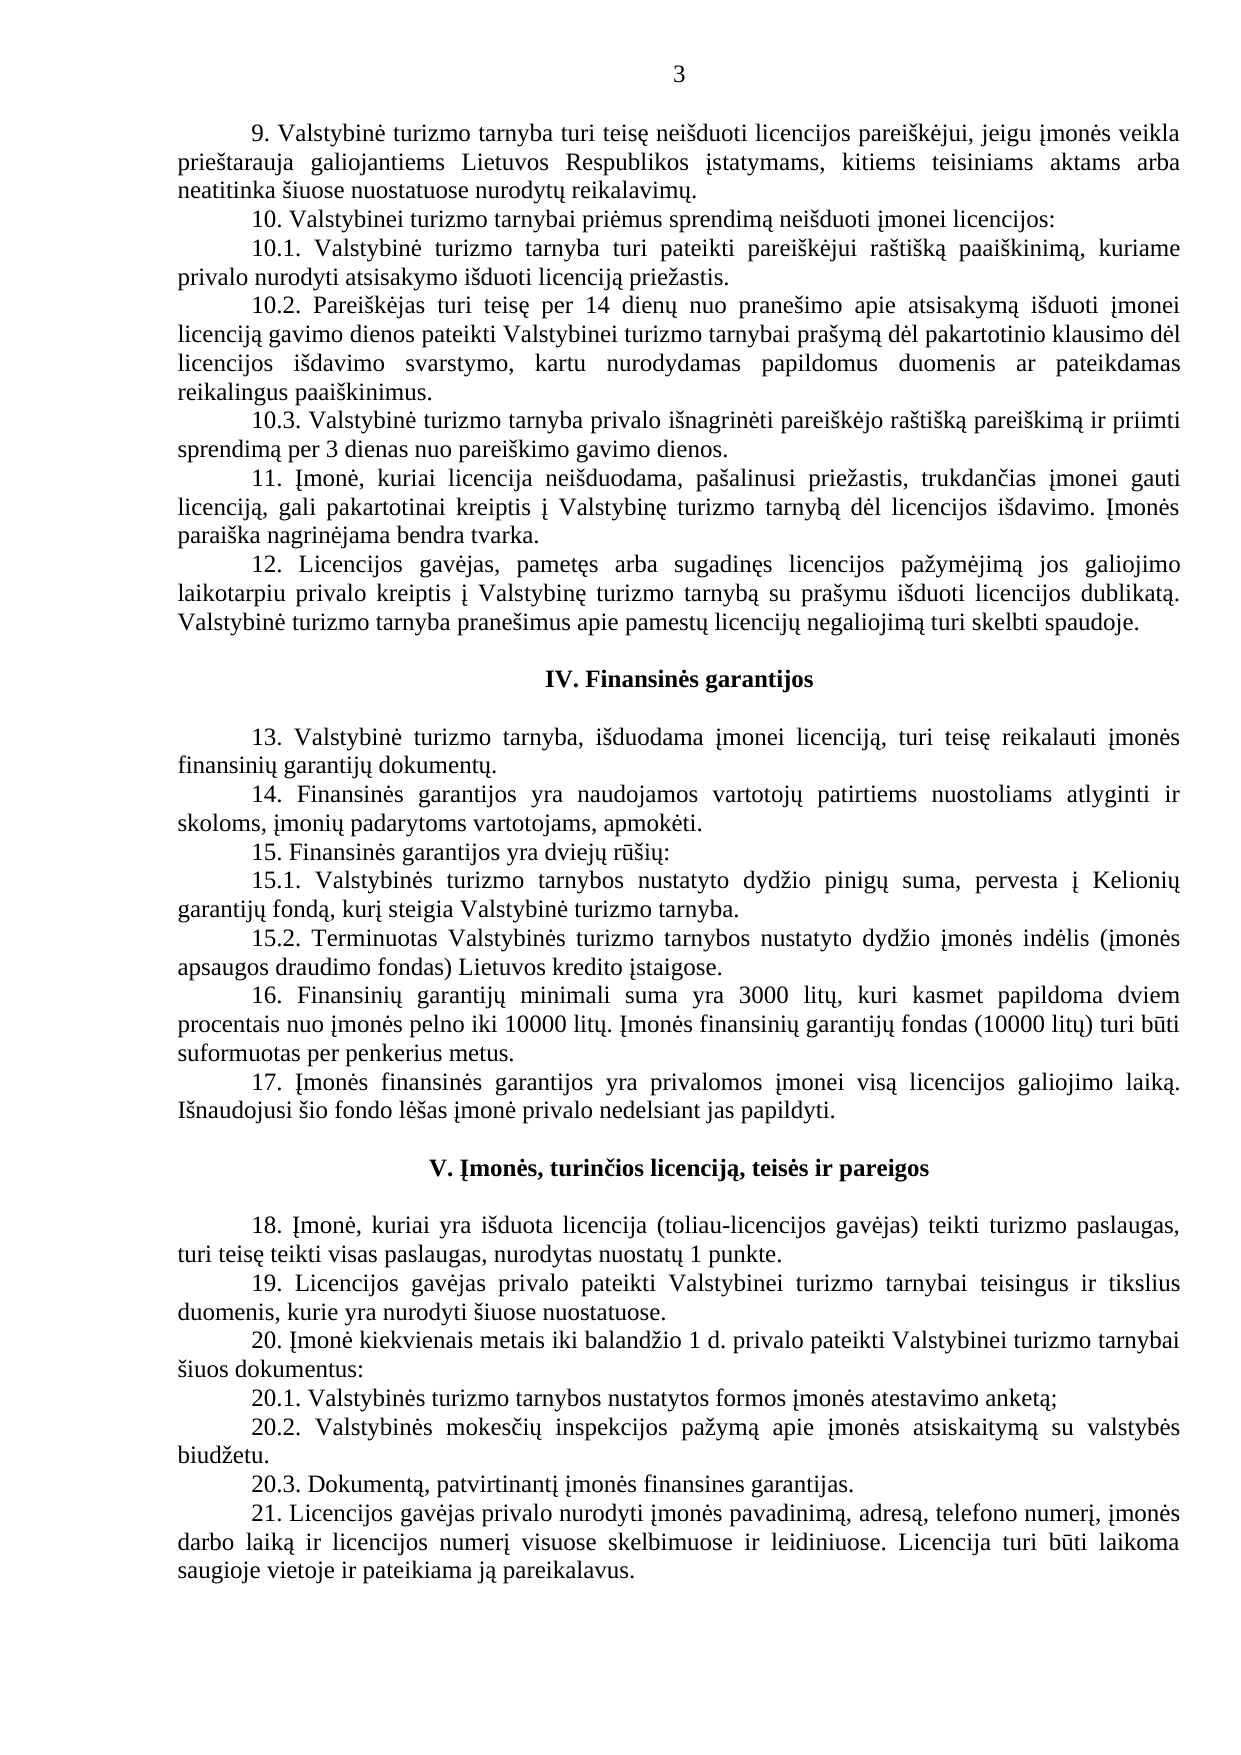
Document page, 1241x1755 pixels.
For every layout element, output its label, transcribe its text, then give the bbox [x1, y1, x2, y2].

text 14. Finansinės garantijos yra naudojamos vartotojų patirtiems nuostoliams atlyginti ir skoloms, įmonių padarytoms vartotojams, apmokėti. [177, 779, 1181, 837]
text 21. Licencijos gavėjas privalo nurodyti įmonės pavadinimą, adresą, telefono numerį, įmonės darbo laiką ir licencijos numerį visuose skelbimuose ir leidiniuose. Licencija turi būti laikoma saugioje vietoje ir pateikiama ją pareikalavus. [177, 1498, 1181, 1584]
text 15.2. Terminuotas Valstybinės turizmo tarnybos nustatyto dydžio įmonės indėlis (įmonės apsaugos draudimo fondas) Lietuvos kredito įstaigose. [177, 923, 1181, 981]
text 15.1. Valstybinės turizmo tarnybos nustatyto dydžio pinigų suma, pervesta į Kelionių garantijų fondą, kurį steigia Valstybinė turizmo tarnyba. [177, 866, 1181, 923]
text 9. Valstybinė turizmo tarnyba turi teisę neišduoti licencijos pareiškėjui, jeigu įmonės veikla prieštarauja galiojantiems Lietuvos Respublikos įstatymams, kitiems teisiniams aktams arba neatitinka šiuose nuostatuose nurodytų reikalavimų. [177, 118, 1181, 204]
text 20.2. Valstybinės mokesčių inspekcijos pažymą apie įmonės atsiskaitymą su valstybės biudžetu. [177, 1412, 1181, 1469]
text 16. Finansinių garantijų minimali suma yra 3000 litų, kuri kasmet papildoma dviem procentais nuo įmonės pelno iki 10000 litų. Įmonės finansinių garantijų fondas (10000 litų) turi būti suformuotas per penkerius metus. [177, 981, 1181, 1067]
text IV. Finansinės garantijos [177, 664, 1181, 693]
text 20.3. Dokumentą, patvirtinantį įmonės finansines garantijas. [177, 1469, 1181, 1498]
text 10.3. Valstybinė turizmo tarnyba privalo išnagrinėti pareiškėjo raštišką pareiškimą ir priimti sprendimą per 3 dienas nuo pareiškimo gavimo dienos. [177, 406, 1181, 463]
text 13. Valstybinė turizmo tarnyba, išduodama įmonei licenciją, turi teisę reikalauti įmonės finansinių garantijų dokumentų. [177, 722, 1181, 779]
text 11. Įmonė, kuriai licencija neišduodama, pašalinusi priežastis, trukdančias įmonei gauti licenciją, gali pakartotinai kreiptis į Valstybinę turizmo tarnybą dėl licencijos išdavimo. Įmonės paraiška nagrinėjama bendra tvarka. [177, 463, 1181, 549]
text 15. Finansinės garantijos yra dviejų rūšių: [177, 837, 1181, 866]
text 10. Valstybinei turizmo tarnybai priėmus sprendimą neišduoti įmonei licencijos: [177, 204, 1181, 233]
text 10.2. Pareiškėjas turi teisę per 14 dienų nuo pranešimo apie atsisakymą išduoti įmonei licenciją gavimo dienos pateikti Valstybinei turizmo tarnybai prašymą dėl pakartotinio klausimo dėl licencijos išdavimo svarstymo, kartu nurodydamas papildomus duomenis ar pateikdamas reikalingus paaiškinimus. [177, 291, 1181, 406]
text 20.1. Valstybinės turizmo tarnybos nustatytos formos įmonės atestavimo anketą; [177, 1383, 1181, 1412]
text 18. Įmonė, kuriai yra išduota licencija (toliau-licencijos gavėjas) teikti turizmo paslaugas, turi teisę teikti visas paslaugas, nurodytas nuostatų 1 punkte. [177, 1211, 1181, 1268]
text 20. Įmonė kiekvienais metais iki balandžio 1 d. privalo pateikti Valstybinei turizmo tarnybai šiuos dokumentus: [177, 1326, 1181, 1383]
text 19. Licencijos gavėjas privalo pateikti Valstybinei turizmo tarnybai teisingus ir tikslius duomenis, kurie yra nurodyti šiuose nuostatuose. [177, 1268, 1181, 1326]
text 10.1. Valstybinė turizmo tarnyba turi pateikti pareiškėjui raštišką paaiškinimą, kuriame privalo nurodyti atsisakymo išduoti licenciją priežastis. [177, 233, 1181, 291]
text 12. Licencijos gavėjas, pametęs arba sugadinęs licencijos pažymėjimą jos galiojimo laikotarpiu privalo kreiptis į Valstybinę turizmo tarnybą su prašymu išduoti licencijos dublikatą. Valstybinė turizmo tarnyba pranešimus apie pamestų licencijų negaliojimą turi skelbti spaudoje. [177, 549, 1181, 636]
text V. Įmonės, turinčios licenciją, teisės ir pareigos [177, 1153, 1181, 1182]
text 17. Įmonės finansinės garantijos yra privalomos įmonei visą licencijos galiojimo laiką. Išnaudojusi šio fondo lėšas įmonė privalo nedelsiant jas papildyti. [177, 1067, 1181, 1124]
